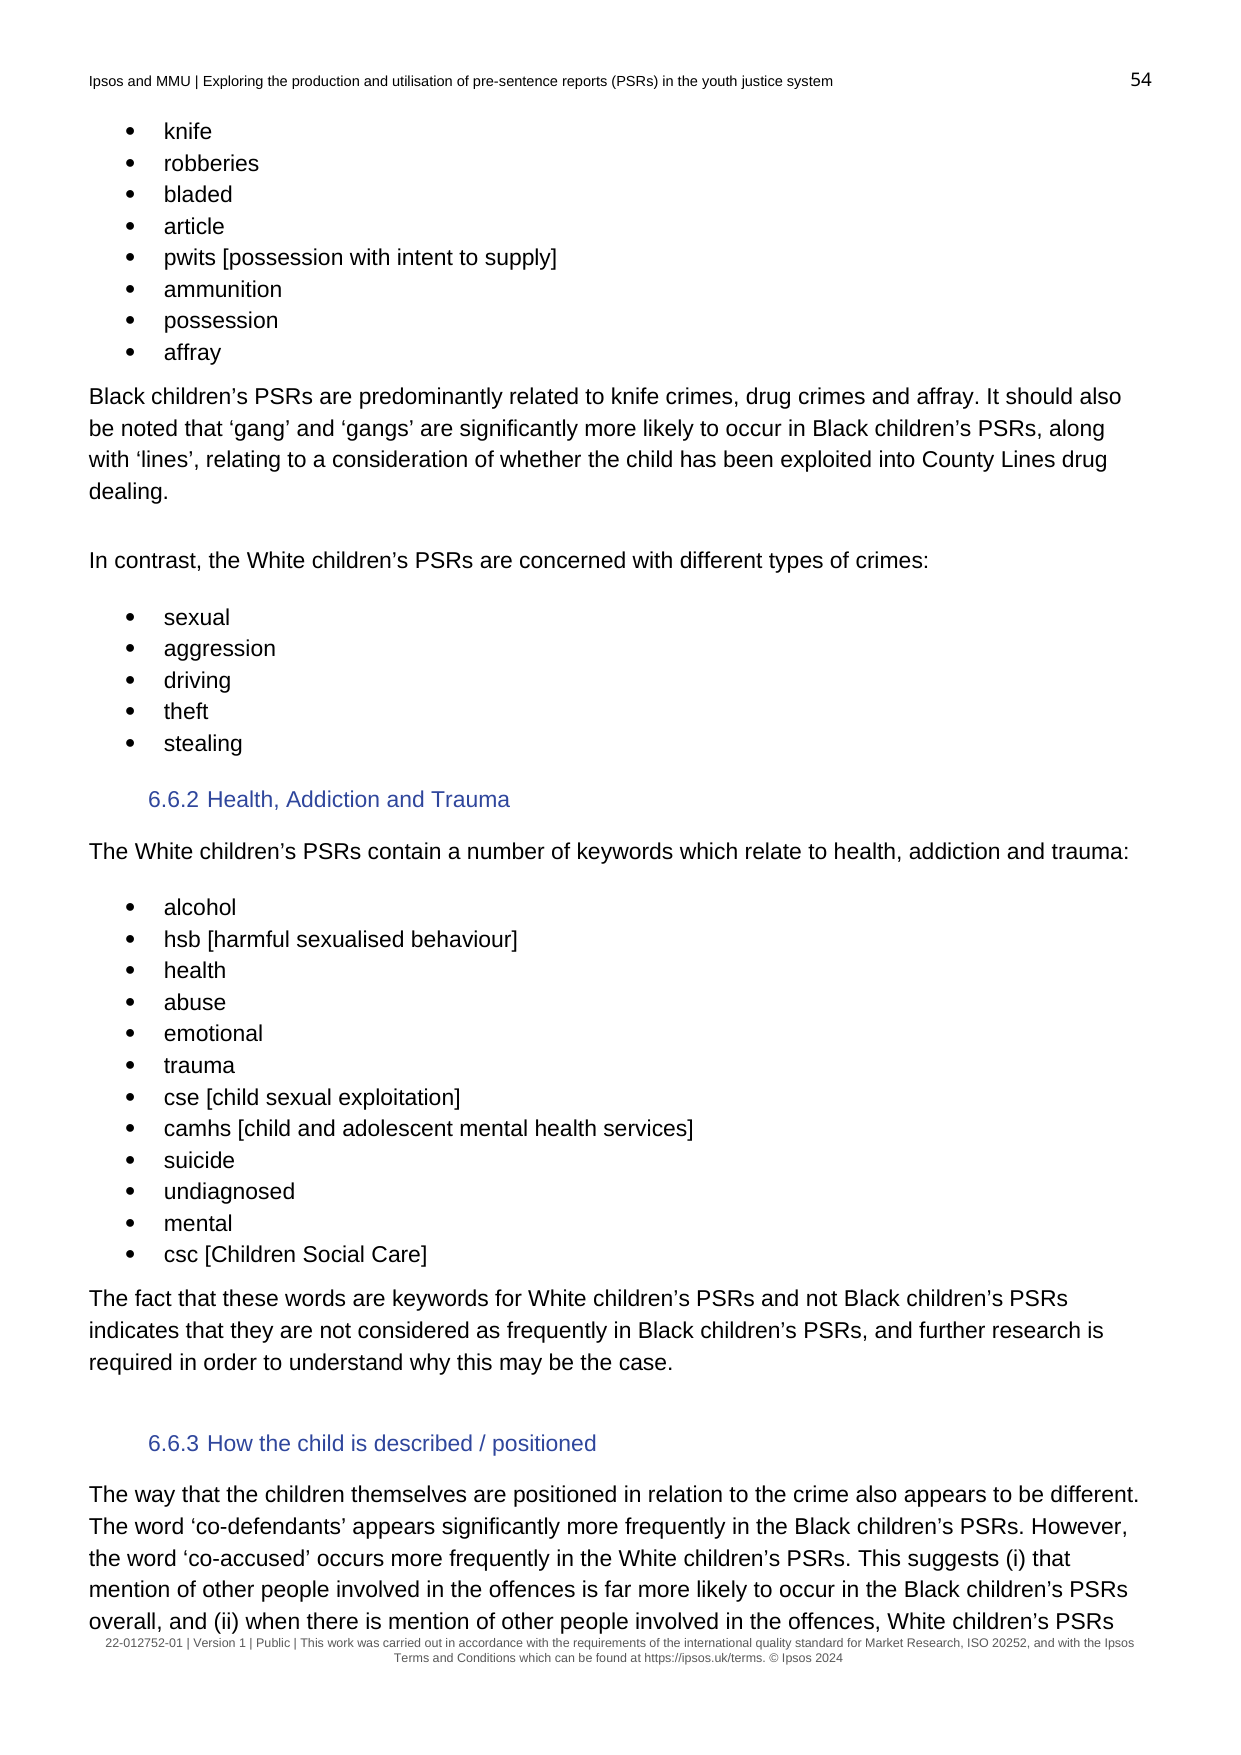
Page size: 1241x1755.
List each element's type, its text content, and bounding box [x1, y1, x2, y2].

text The way that the children themselves are positioned in relation to the crime also appears to be different. The word ‘co-defendants’ appears significantly more frequently in the Black children’s PSRs. However, the word ‘co-accused’ occurs more frequently in the White children’s PSRs. This suggests (i) that mention of other people involved in the offences is far more likely to occur in the Black children’s PSRs overall, and (ii) when there is mention of other people involved in the offences, White children’s PSRs [89, 1481, 1152, 1634]
text The White children’s PSRs contain a number of keywords which relate to health, addiction and trauma: [89, 838, 1152, 864]
list bladed [126, 181, 1152, 208]
list robberies [126, 150, 1152, 176]
subtitle How the child is described / positioned [148, 1430, 1152, 1456]
list ammunition [126, 276, 1152, 302]
list hsb [harmful sexualised behaviour] [126, 926, 1152, 952]
list aggression [126, 635, 1152, 661]
text In contrast, the White children’s PSRs are concerned with different types of crimes: [89, 547, 1152, 573]
list theft [126, 698, 1152, 724]
list knife [126, 118, 1152, 144]
list stealing [126, 730, 1152, 756]
text The fact that these words are keywords for White children’s PSRs and not Black children’s PSRs indicates that they are not considered as frequently in Black children’s PSRs, and further research is required in order to understand why this may be the case. [89, 1285, 1152, 1375]
list trauma [126, 1052, 1152, 1078]
list alcohol [126, 894, 1152, 921]
list mental [126, 1210, 1152, 1236]
list affray [126, 339, 1152, 365]
list csc [Children Social Care] [126, 1241, 1152, 1268]
list undiagnosed [126, 1178, 1152, 1204]
list emotional [126, 1020, 1152, 1047]
list camhs [child and adolescent mental health services] [126, 1115, 1152, 1141]
list possession [126, 307, 1152, 334]
text Black children’s PSRs are predominantly related to knife crimes, drug crimes and affray. It should also be noted that ‘gang’ and ‘gangs’ are significantly more likely to occur in Black children’s PSRs, along with ‘lines’, relating to a consideration of whether the child has been exploited into County Lines drug dealing. [89, 383, 1152, 504]
list sexual [126, 603, 1152, 630]
subtitle Health, Addiction and Trauma [148, 786, 1152, 813]
list pwits [possession with intent to supply] [126, 244, 1152, 271]
list health [126, 957, 1152, 984]
list suicide [126, 1147, 1152, 1173]
list cse [child sexual exploitation] [126, 1083, 1152, 1110]
list article [126, 213, 1152, 239]
list abuse [126, 989, 1152, 1015]
list driving [126, 667, 1152, 693]
